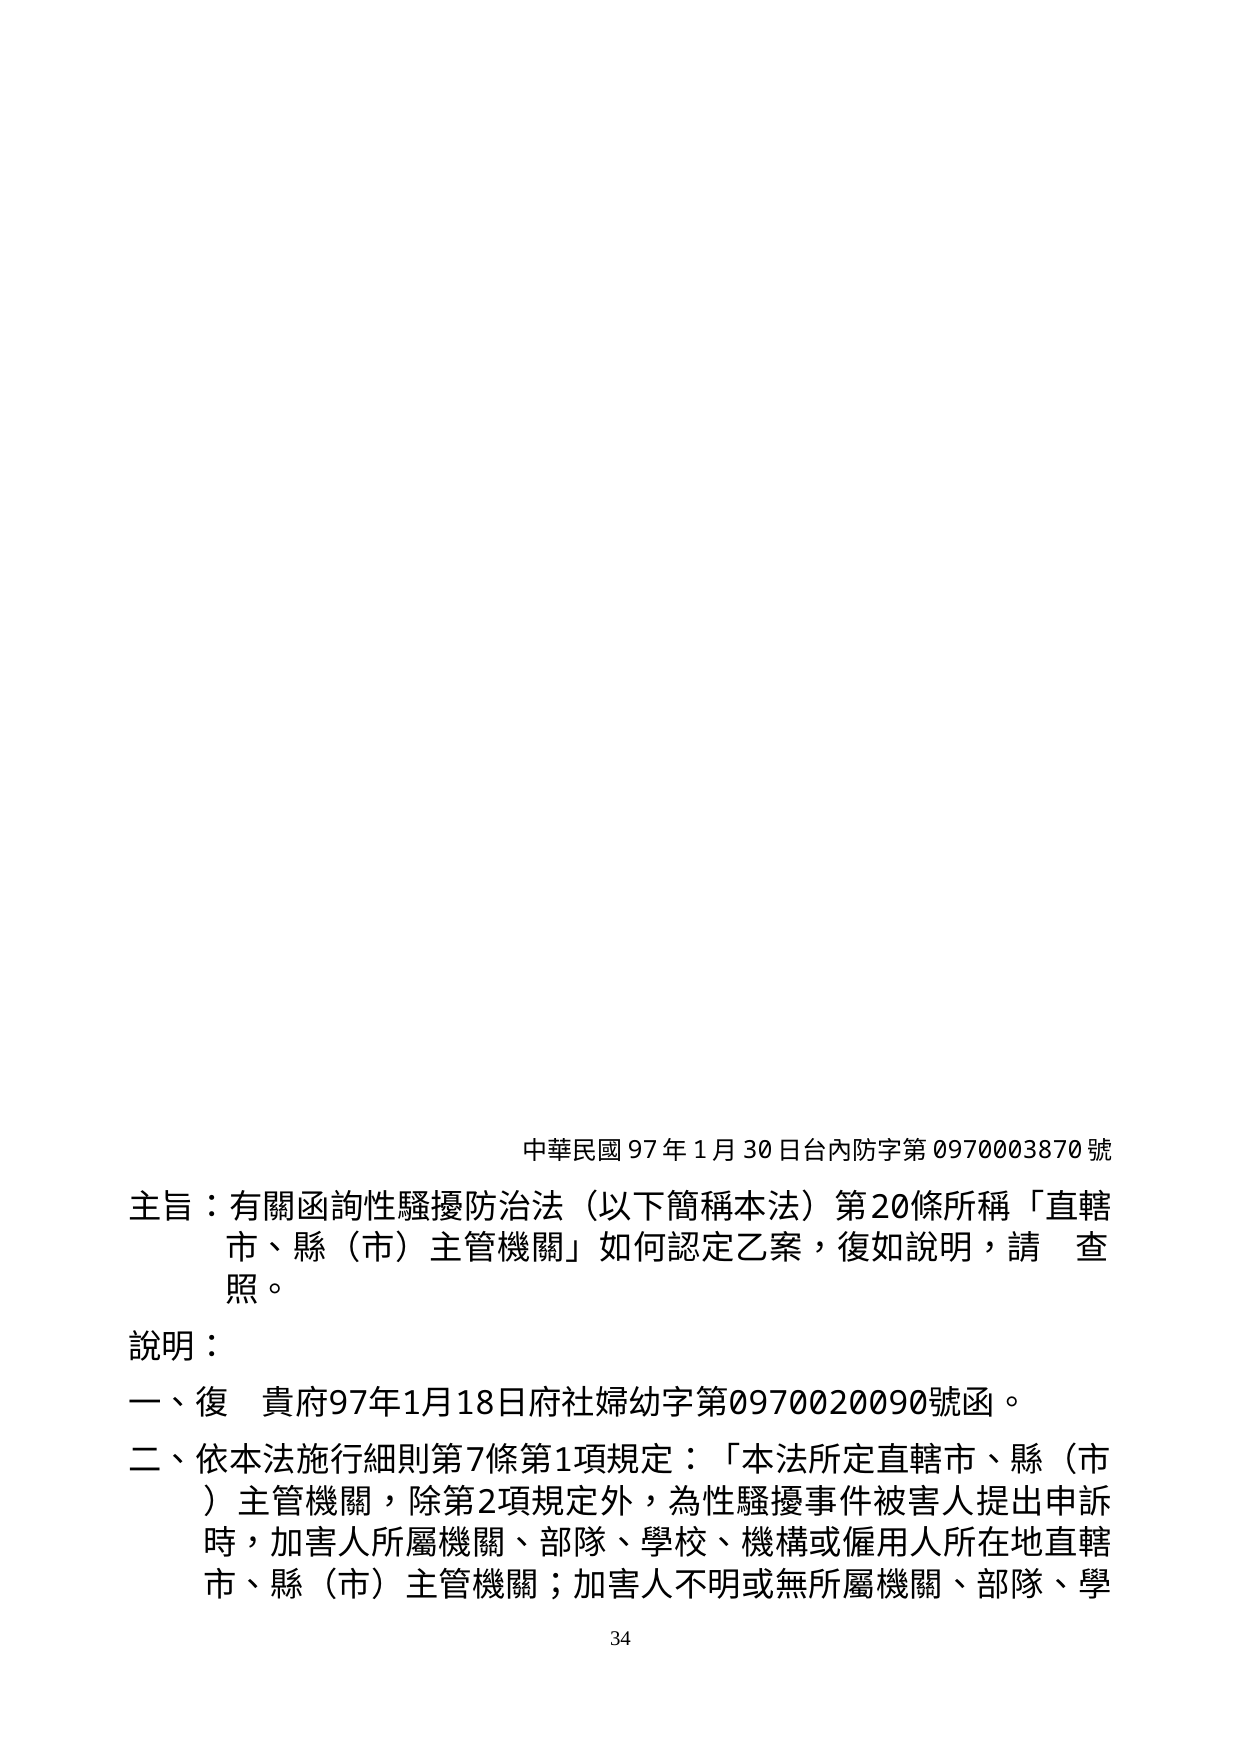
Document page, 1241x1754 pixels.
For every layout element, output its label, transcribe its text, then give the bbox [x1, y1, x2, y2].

text 說明： [128, 1325, 1112, 1366]
text 一、復 貴府97年1月18日府社婦幼字第0970020090號函。 [128, 1381, 1112, 1423]
text 中華民國97年1月30日台內防字第0970003870號 [128, 1107, 1112, 1170]
text 主旨：有關函詢性騷擾防治法（以下簡稱本法）第20條所稱「直轄市、縣（市）主管機關」如何認定乙案，復如說明，請 查照。 [128, 1185, 1112, 1310]
text 二、依本法施行細則第7條第1項規定：「本法所定直轄市、縣（市）主管機關，除第2項規定外，為性騷擾事件被害人提出申訴時，加害人所屬機關、部隊、學校、機構或僱用人所在地直轄市、縣（市）主管機關；加害人不明或無所屬機關、部隊、學 [128, 1438, 1112, 1605]
